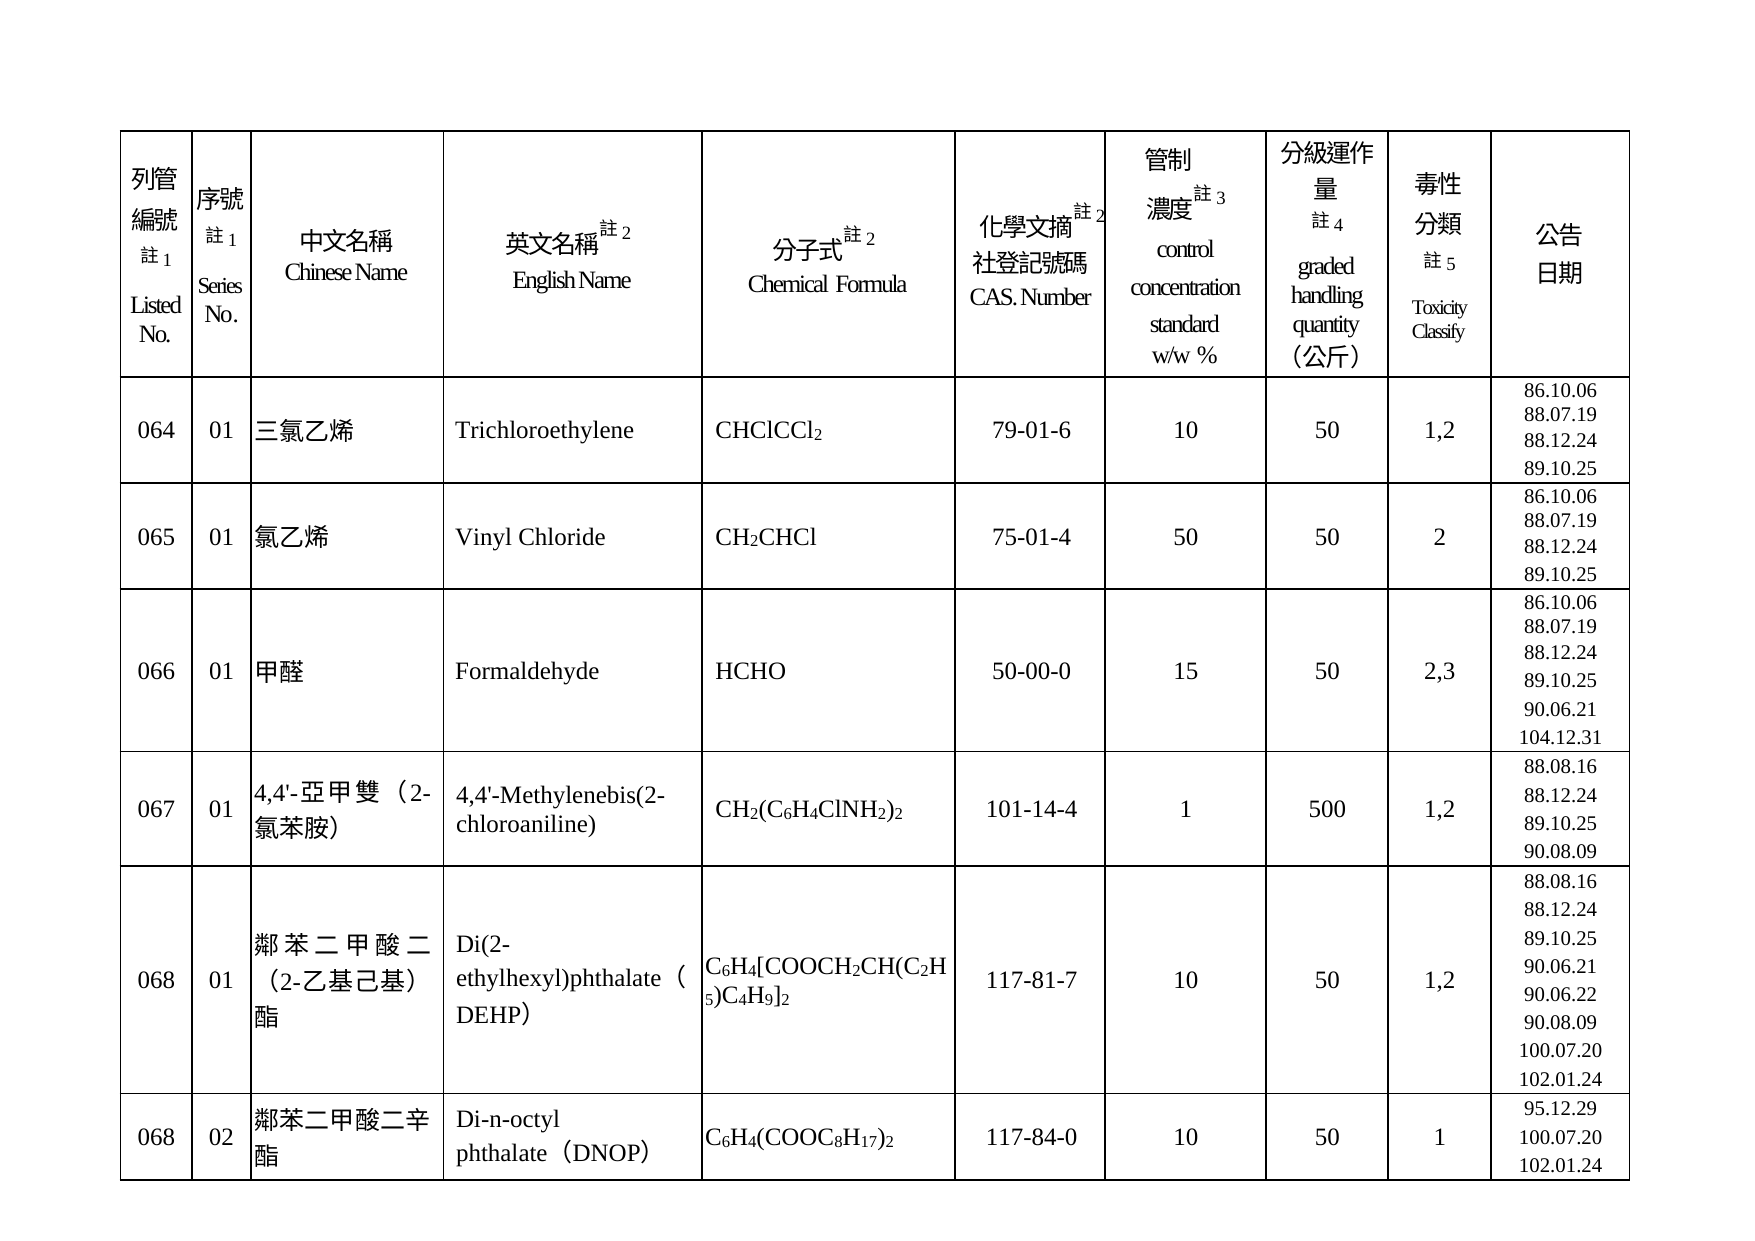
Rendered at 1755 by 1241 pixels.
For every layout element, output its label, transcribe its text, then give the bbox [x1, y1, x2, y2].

table_cell 01 [193, 378, 250, 482]
table_cell HCHO [703, 590, 954, 751]
table_cell 三氯乙烯 [252, 378, 443, 482]
table_cell 01 [193, 752, 250, 865]
table_cell 甲醛 [252, 590, 443, 751]
table_header 管制 濃度註3 control concentration standard w/w % [1106, 132, 1265, 376]
table_cell 50 [1267, 484, 1387, 588]
table_cell 066 [121, 590, 191, 751]
table_cell 1 [1106, 752, 1265, 865]
table_cell 86.10.06 88.07.19 88.12.24 89.10.25 90.06.21 104.12.31 [1492, 590, 1629, 751]
table_header 分子式註2 Chemical Formula [703, 132, 954, 376]
table_cell CH2(C6H4ClNH2)2 [703, 752, 954, 865]
table_cell 1,2 [1389, 752, 1490, 865]
table_cell 86.10.06 88.07.19 88.12.24 89.10.25 [1492, 484, 1629, 588]
table_cell 50-00-0 [956, 590, 1104, 751]
table_cell Di-n-octyl phthalate（DNOP） [444, 1094, 701, 1179]
table_cell 50 [1106, 484, 1265, 588]
table_cell 02 [193, 1094, 250, 1179]
table_header 中文名稱 Chinese Name [252, 132, 443, 376]
table_cell 鄰苯二甲酸二（2-乙基己基）酯 [252, 867, 443, 1093]
table_cell 064 [121, 378, 191, 482]
table_cell 10 [1106, 378, 1265, 482]
table_cell 01 [193, 867, 250, 1093]
table_cell 50 [1267, 867, 1387, 1093]
table_header 分級運作量 註4 graded handling quantity （公斤） [1267, 132, 1387, 376]
table_cell 117-81-7 [956, 867, 1104, 1093]
table_cell 79-01-6 [956, 378, 1104, 482]
table_cell Di(2-ethylhexyl)phthalate（DEHP） [444, 867, 701, 1093]
table_cell C6H4(COOC8H17)2 [703, 1094, 954, 1179]
table_cell 068 [121, 867, 191, 1093]
table_cell C6H4[COOCH2CH(C2H5)C4H9]2 [703, 867, 954, 1093]
table_header 英文名稱註2 English Name [444, 132, 701, 376]
table_cell 鄰苯二甲酸二辛酯 [252, 1094, 443, 1179]
table_cell 4,4'-Methylenebis(2-chloroaniline) [444, 752, 701, 865]
table_cell 88.08.16 88.12.24 89.10.25 90.06.21 90.06.22 90.08.09 100.07.20 102.01.24 [1492, 867, 1629, 1093]
table_header 序號 註1 Series No. [193, 132, 250, 376]
table_cell 15 [1106, 590, 1265, 751]
table_cell 1,2 [1389, 378, 1490, 482]
table_cell 01 [193, 590, 250, 751]
table_cell 065 [121, 484, 191, 588]
table_cell 500 [1267, 752, 1387, 865]
table_cell CHClCCl2 [703, 378, 954, 482]
table_header 列管 編號 註1 Listed No. [121, 132, 191, 376]
table_cell 4,4'-亞甲雙（2-氯苯胺） [252, 752, 443, 865]
table_cell Trichloroethylene [444, 378, 701, 482]
table_cell 氯乙烯 [252, 484, 443, 588]
table_cell 95.12.29 100.07.20 102.01.24 [1492, 1094, 1629, 1179]
table_header 公告 日期 [1492, 132, 1629, 376]
table_cell 101-14-4 [956, 752, 1104, 865]
table_header 化學文摘註2 社登記號碼 CAS. Number [956, 132, 1104, 376]
table_cell 2 [1389, 484, 1490, 588]
table_cell 1 [1389, 1094, 1490, 1179]
table_header 毒性 分類 註5 Toxicity Classify [1389, 132, 1490, 376]
table_cell 01 [193, 484, 250, 588]
table_cell 068 [121, 1094, 191, 1179]
table_cell 50 [1267, 590, 1387, 751]
table_cell 10 [1106, 867, 1265, 1093]
table_cell 1,2 [1389, 867, 1490, 1093]
table_cell 117-84-0 [956, 1094, 1104, 1179]
table_cell 50 [1267, 1094, 1387, 1179]
table_cell 86.10.06 88.07.19 88.12.24 89.10.25 [1492, 378, 1629, 482]
table_cell Vinyl Chloride [444, 484, 701, 588]
table_cell 88.08.16 88.12.24 89.10.25 90.08.09 [1492, 752, 1629, 865]
table_cell 067 [121, 752, 191, 865]
table_cell 10 [1106, 1094, 1265, 1179]
table_cell CH2CHCl [703, 484, 954, 588]
table_cell Formaldehyde [444, 590, 701, 751]
table_cell 50 [1267, 378, 1387, 482]
table_cell 75-01-4 [956, 484, 1104, 588]
table_cell 2,3 [1389, 590, 1490, 751]
